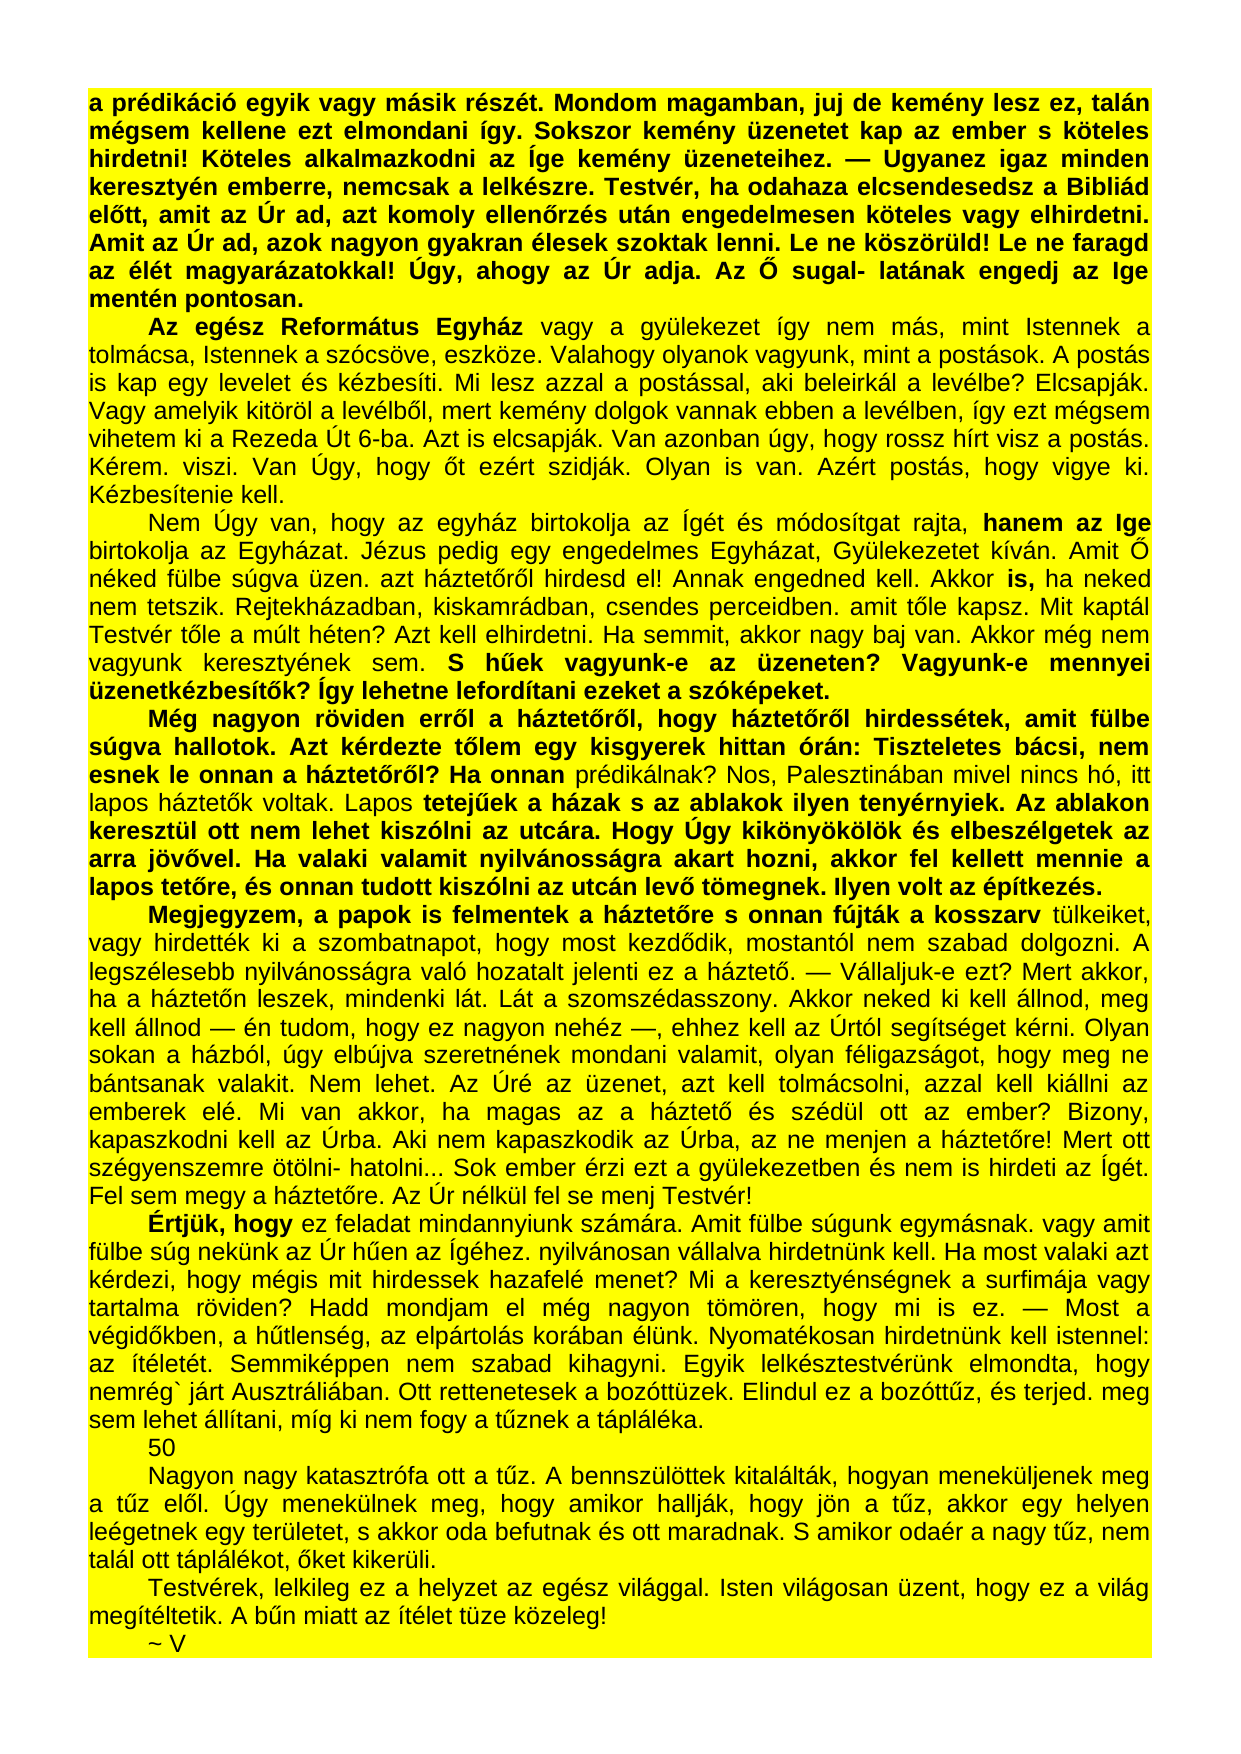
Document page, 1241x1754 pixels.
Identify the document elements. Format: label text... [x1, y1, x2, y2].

text Még nagyon röviden erről a háztetőről, hogy háztetőről hirdessétek, amit fülbe súgva hallotok. Azt kérdezte tőlem egy kisgyerek hittan órán: Tiszteletes bácsi, nem esnek le onnan a háztetőről? Ha onnan prédikálnak? Nos, Palesztinában mivel nincs hó, itt lapos háztetők voltak. Lapos tetejűek a házak s az ablakok ilyen tenyérnyiek. Az ablakon keresztül ott nem lehet kiszólni az utcára. Hogy Úgy kikönyökölök és elbeszélgetek az arra jövővel. Ha valaki valamit nyilvánosságra akart hozni, akkor fel kellett mennie a lapos tetőre, és onnan tudott kiszólni az utcán levő tömegnek. Ilyen volt az építkezés. [88, 705, 1152, 901]
text Testvérek, lelkileg ez a helyzet az egész világgal. Isten világosan üzent, hogy ez a világ megítéltetik. A bűn miatt az ítélet tüze közeleg! [88, 1574, 1152, 1630]
text Nagyon nagy katasztrófa ott a tűz. A bennszülöttek kitalálták, hogyan meneküljenek meg a tűz elől. Úgy menekülnek meg, hogy amikor hallják, hogy jön a tűz, akkor egy helyen leégetnek egy területet, s akkor oda befutnak és ott maradnak. S amikor odaér a nagy tűz, nem talál ott táplálékot, őket kikerüli. [88, 1462, 1152, 1574]
text Megjegyzem, a papok is felmentek a háztetőre s onnan fújták a kosszarv tülkeiket, vagy hirdették ki a szombatnapot, hogy most kezdődik, mostantól nem szabad dolgozni. A legszélesebb nyilvánosságra való hozatalt jelenti ez a háztető. — Vállaljuk-e ezt? Mert akkor, ha a háztetőn leszek, mindenki lát. Lát a szomszédasszony. Akkor neked ki kell állnod, meg kell állnod — én tudom, hogy ez nagyon nehéz —, ehhez kell az Úrtól segítséget kérni. Olyan sokan a házból, úgy elbújva szeretnének mondani valamit, olyan féligazságot, hogy meg ne bántsanak valakit. Nem lehet. Az Úré az üzenet, azt kell tolmácsolni, azzal kell kiállni az emberek elé. Mi van akkor, ha magas az a háztető és szédül ott az ember? Bizony, kapaszkodni kell az Úrba. Aki nem kapaszkodik az Úrba, az ne menjen a háztetőre! Mert ott szégyenszemre ötölni- hatolni... Sok ember érzi ezt a gyülekezetben és nem is hirdeti az Ígét. Fel sem megy a háztetőre. Az Úr nélkül fel se menj Testvér! [88, 901, 1152, 1209]
text ~ V [88, 1630, 1152, 1658]
text Nem Úgy van, hogy az egyház birtokolja az Ígét és módosítgat rajta, hanem az Ige birtokolja az Egyházat. Jézus pedig egy engedelmes Egyházat, Gyülekezetet kíván. Amit Ő néked fülbe súgva üzen. azt háztetőről hirdesd el! Annak engedned kell. Akkor is, ha neked nem tetszik. Rejtekházadban, kiskamrádban, csendes perceidben. amit tőle kapsz. Mit kaptál Testvér tőle a múlt héten? Azt kell elhirdetni. Ha semmit, akkor nagy baj van. Akkor még nem vagyunk keresztyének sem. S hűek vagyunk-e az üzeneten? Vagyunk-e mennyei üzenetkézbesítők? Így lehetne lefordítani ezeket a szóképeket. [88, 509, 1152, 705]
text Az egész Református Egyház vagy a gyülekezet így nem más, mint Istennek a tolmácsa, Istennek a szócsöve, eszköze. Valahogy olyanok vagyunk, mint a postások. A postás is kap egy levelet és kézbesíti. Mi lesz azzal a postással, aki beleirkál a levélbe? Elcsapják. Vagy amelyik kitöröl a levélből, mert kemény dolgok vannak ebben a levélben, így ezt mégsem vihetem ki a Rezeda Út 6-ba. Azt is elcsapják. Van azonban úgy, hogy rossz hírt visz a postás. Kérem. viszi. Van Úgy, hogy őt ezért szidják. Olyan is van. Azért postás, hogy vigye ki. Kézbesítenie kell. [88, 313, 1152, 509]
text a prédikáció egyik vagy másik részét. Mondom magamban, juj de kemény lesz ez, talán mégsem kellene ezt elmondani így. Sokszor kemény üzenetet kap az ember s köteles hirdetni! Köteles alkalmazkodni az Íge kemény üzeneteihez. — Ugyanez igaz minden keresztyén emberre, nemcsak a lelkészre. Testvér, ha odahaza elcsendesedsz a Bibliád előtt, amit az Úr ad, azt komoly ellenőrzés után engedelmesen köteles vagy elhirdetni. Amit az Úr ad, azok nagyon gyakran élesek szoktak lenni. Le ne köszörüld! Le ne faragd az élét magyarázatokkal! Úgy, ahogy az Úr adja. Az Ő sugal- latának engedj az Ige mentén pontosan. [88, 88, 1152, 313]
text 50 [88, 1433, 1152, 1462]
text Értjük, hogy ez feladat mindannyiunk számára. Amit fülbe súgunk egymásnak. vagy amit fülbe súg nekünk az Úr hűen az Ígéhez. nyilvánosan vállalva hirdetnünk kell. Ha most valaki azt kérdezi, hogy mégis mit hirdessek hazafelé menet? Mi a keresztyénségnek a surfimája vagy tartalma röviden? Hadd mondjam el még nagyon tömören, hogy mi is ez. — Most a végidőkben, a hűtlenség, az elpártolás korában élünk. Nyomatékosan hirdetnünk kell istennel: az ítéletét. Semmiképpen nem szabad kihagyni. Egyik lelkésztestvérünk elmondta, hogy nemrég` járt Ausztráliában. Ott rettenetesek a bozóttüzek. Elindul ez a bozóttűz, és terjed. meg sem lehet állítani, míg ki nem fogy a tűznek a tápláléka. [88, 1209, 1152, 1433]
